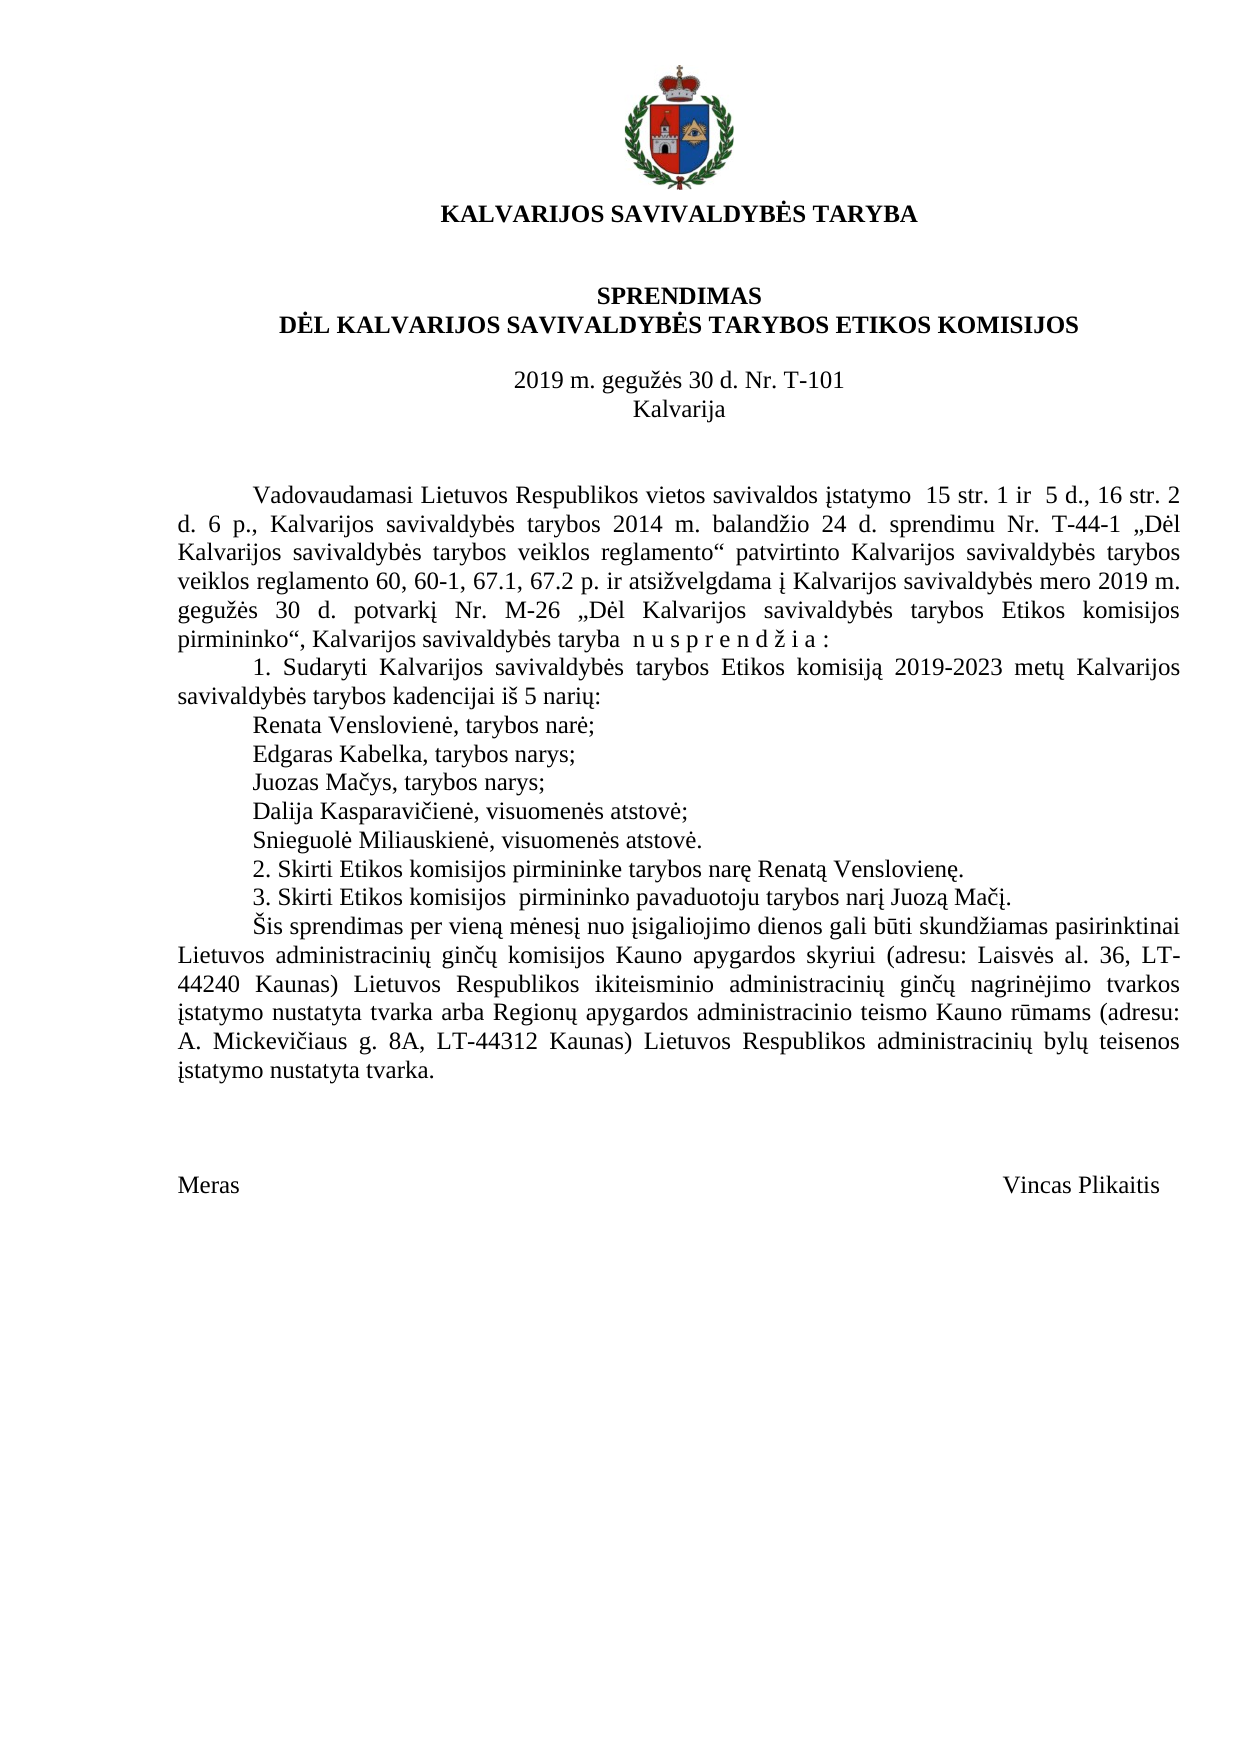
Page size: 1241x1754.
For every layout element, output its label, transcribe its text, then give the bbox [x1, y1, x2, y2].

text Meras Vincas Plikaitis [177, 1170, 1181, 1199]
text Edgaras Kabelka, tarybos narys; [177, 739, 1181, 767]
text 3. Skirti Etikos komisijos pirmininko pavaduotoju tarybos narį Juozą Mačį. [177, 882, 1181, 911]
text DĖL KALVARIJOS SAVIVALDYBĖS TARYBOS ETIKOS KOMISIJOS [177, 310, 1181, 338]
text Vadovaudamasi Lietuvos Respublikos vietos savivaldos įstatymo 15 str. 1 ir 5 d., 16 str. 2 d. 6 p., Kalvarijos savivaldybės tarybos 2014 m. balandžio 24 d. sprendimu Nr. T-44-1 „Dėl Kalvarijos savivaldybės tarybos veiklos reglamento“ patvirtinto Kalvarijos savivaldybės tarybos veiklos reglamento 60, 60-1, 67.1, 67.2 p. ir atsižvelgdama į Kalvarijos savivaldybės mero 2019 m. gegužės 30 d. potvarkį Nr. M-26 „Dėl Kalvarijos savivaldybės tarybos Etikos komisijos pirmininko“, Kalvarijos savivaldybės taryba nusprendžia: [177, 480, 1181, 652]
text KALVARIJOS SAVIVALDYBĖS TARYBA [177, 199, 1181, 228]
text Renata Venslovienė, tarybos narė; [177, 710, 1181, 739]
text Dalija Kasparavičienė, visuomenės atstovė; [177, 796, 1181, 825]
text Juozas Mačys, tarybos narys; [177, 767, 1181, 796]
text 2019 m. gegužės 30 d. Nr. T-101 [177, 365, 1181, 394]
text Kalvarija [177, 394, 1181, 422]
text Snieguolė Miliauskienė, visuomenės atstovė. [177, 825, 1181, 854]
text 1. Sudaryti Kalvarijos savivaldybės tarybos Etikos komisiją 2019-2023 metų Kalvarijos savivaldybės tarybos kadencijai iš 5 narių: [177, 652, 1181, 710]
text Šis sprendimas per vieną mėnesį nuo įsigaliojimo dienos gali būti skundžiamas pasirinktinai Lietuvos administracinių ginčų komisijos Kauno apygardos skyriui (adresu: Laisvės al. 36, LT-44240 Kaunas) Lietuvos Respublikos ikiteisminio administracinių ginčų nagrinėjimo tvarkos įstatymo nustatyta tvarka arba Regionų apygardos administracinio teismo Kauno rūmams (adresu: A. Mickevičiaus g. 8A, LT-44312 Kaunas) Lietuvos Respublikos administracinių bylų teisenos įstatymo nustatyta tvarka. [177, 911, 1181, 1084]
text 2. Skirti Etikos komisijos pirmininke tarybos narę Renatą Venslovienę. [177, 854, 1181, 882]
text SPRENDIMAS [177, 281, 1181, 310]
